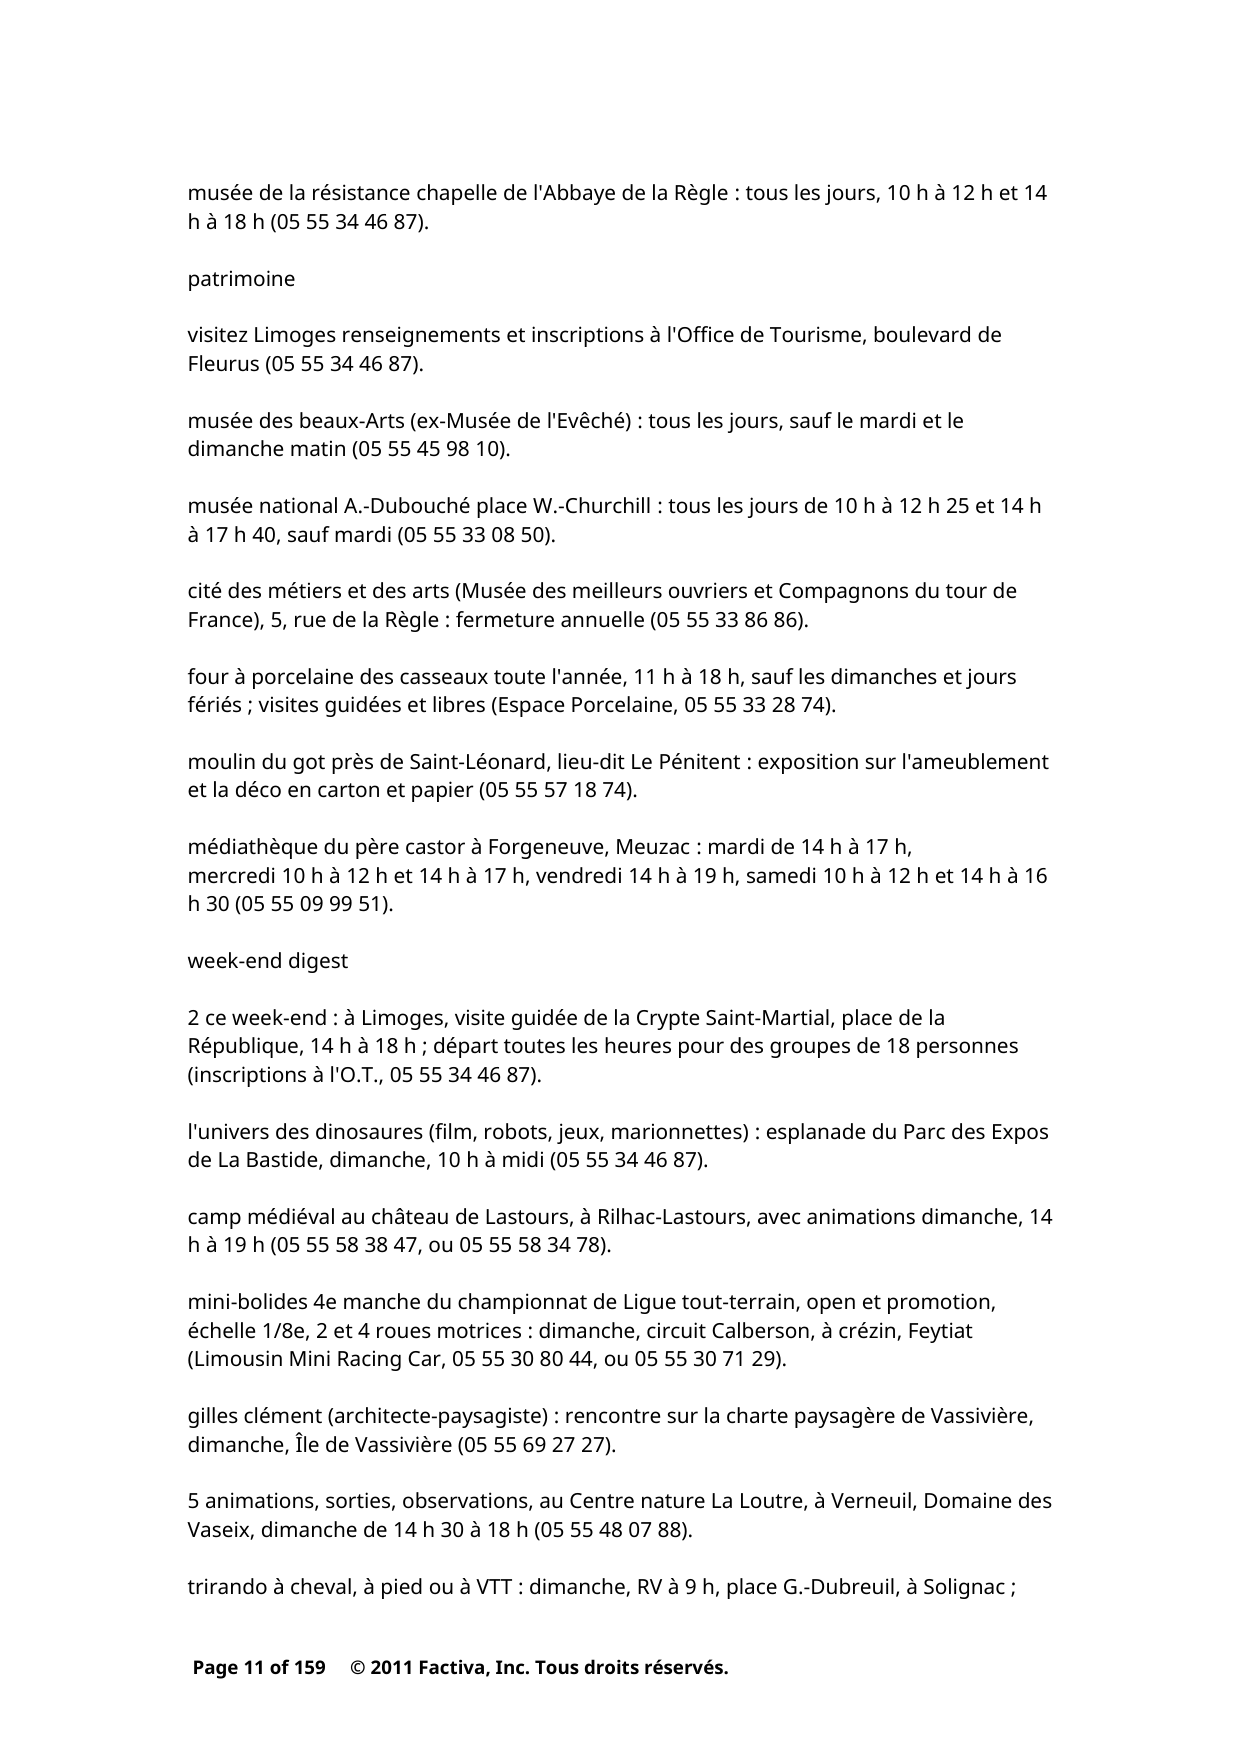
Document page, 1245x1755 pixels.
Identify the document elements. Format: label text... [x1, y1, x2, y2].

text l'univers des dinosaures (film, robots, jeux, marionnettes) : esplanade du Parc des Expos de La Bastide, dimanche, 10 h à midi (05 55 34 46 87). [187, 1117, 1057, 1174]
text mini-bolides 4e manche du championnat de Ligue tout-terrain, open et promotion, échelle 1/8e, 2 et 4 roues motrices : dimanche, circuit Calberson, à crézin, Feytiat (Limousin Mini Racing Car, 05 55 30 80 44, ou 05 55 30 71 29). [187, 1287, 1057, 1373]
text moulin du got près de Saint-Léonard, lieu-dit Le Pénitent : exposition sur l'ameublement et la déco en carton et papier (05 55 57 18 74). [187, 747, 1057, 804]
text week-end digest [187, 946, 1057, 975]
text musée des beaux-Arts (ex-Musée de l'Evêché) : tous les jours, sauf le mardi et le dimanche matin (05 55 45 98 10). [187, 406, 1057, 463]
text 5 animations, sorties, observations, au Centre nature La Loutre, à Verneuil, Domaine des Vaseix, dimanche de 14 h 30 à 18 h (05 55 48 07 88). [187, 1487, 1057, 1543]
text visitez Limoges renseignements et inscriptions à l'Office de Tourisme, boulevard de Fleurus (05 55 34 46 87). [187, 321, 1057, 377]
text gilles clément (architecte-paysagiste) : rencontre sur la charte paysagère de Vassivière, dimanche, Île de Vassivière (05 55 69 27 27). [187, 1401, 1057, 1458]
text cité des métiers et des arts (Musée des meilleurs ouvriers et Compagnons du tour de France), 5, rue de la Règle : fermeture annuelle (05 55 33 86 86). [187, 577, 1057, 633]
text four à porcelaine des casseaux toute l'année, 11 h à 18 h, sauf les dimanches et jours fériés ; visites guidées et libres (Espace Porcelaine, 05 55 33 28 74). [187, 662, 1057, 719]
text 2 ce week-end : à Limoges, visite guidée de la Crypte Saint-Martial, place de la République, 14 h à 18 h ; départ toutes les heures pour des groupes de 18 personnes (inscriptions à l'O.T., 05 55 34 46 87). [187, 1003, 1057, 1088]
text patrimoine [187, 264, 1057, 292]
text musée national A.-Dubouché place W.-Churchill : tous les jours de 10 h à 12 h 25 et 14 h à 17 h 40, sauf mardi (05 55 33 08 50). [187, 491, 1057, 548]
text musée de la résistance chapelle de l'Abbaye de la Règle : tous les jours, 10 h à 12 h et 14 h à 18 h (05 55 34 46 87). [187, 178, 1057, 235]
text médiathèque du père castor à Forgeneuve, Meuzac : mardi de 14 h à 17 h, mercredi 10 h à 12 h et 14 h à 17 h, vendredi 14 h à 19 h, samedi 10 h à 12 h et 14 h à 16 h 30 (05 55 09 99 51). [187, 832, 1057, 918]
text camp médiéval au château de Lastours, à Rilhac-Lastours, avec animations dimanche, 14 h à 19 h (05 55 58 38 47, ou 05 55 58 34 78). [187, 1202, 1057, 1259]
text trirando à cheval, à pied ou à VTT : dimanche, RV à 9 h, place G.-Dubreuil, à Solignac ; [187, 1572, 1057, 1600]
